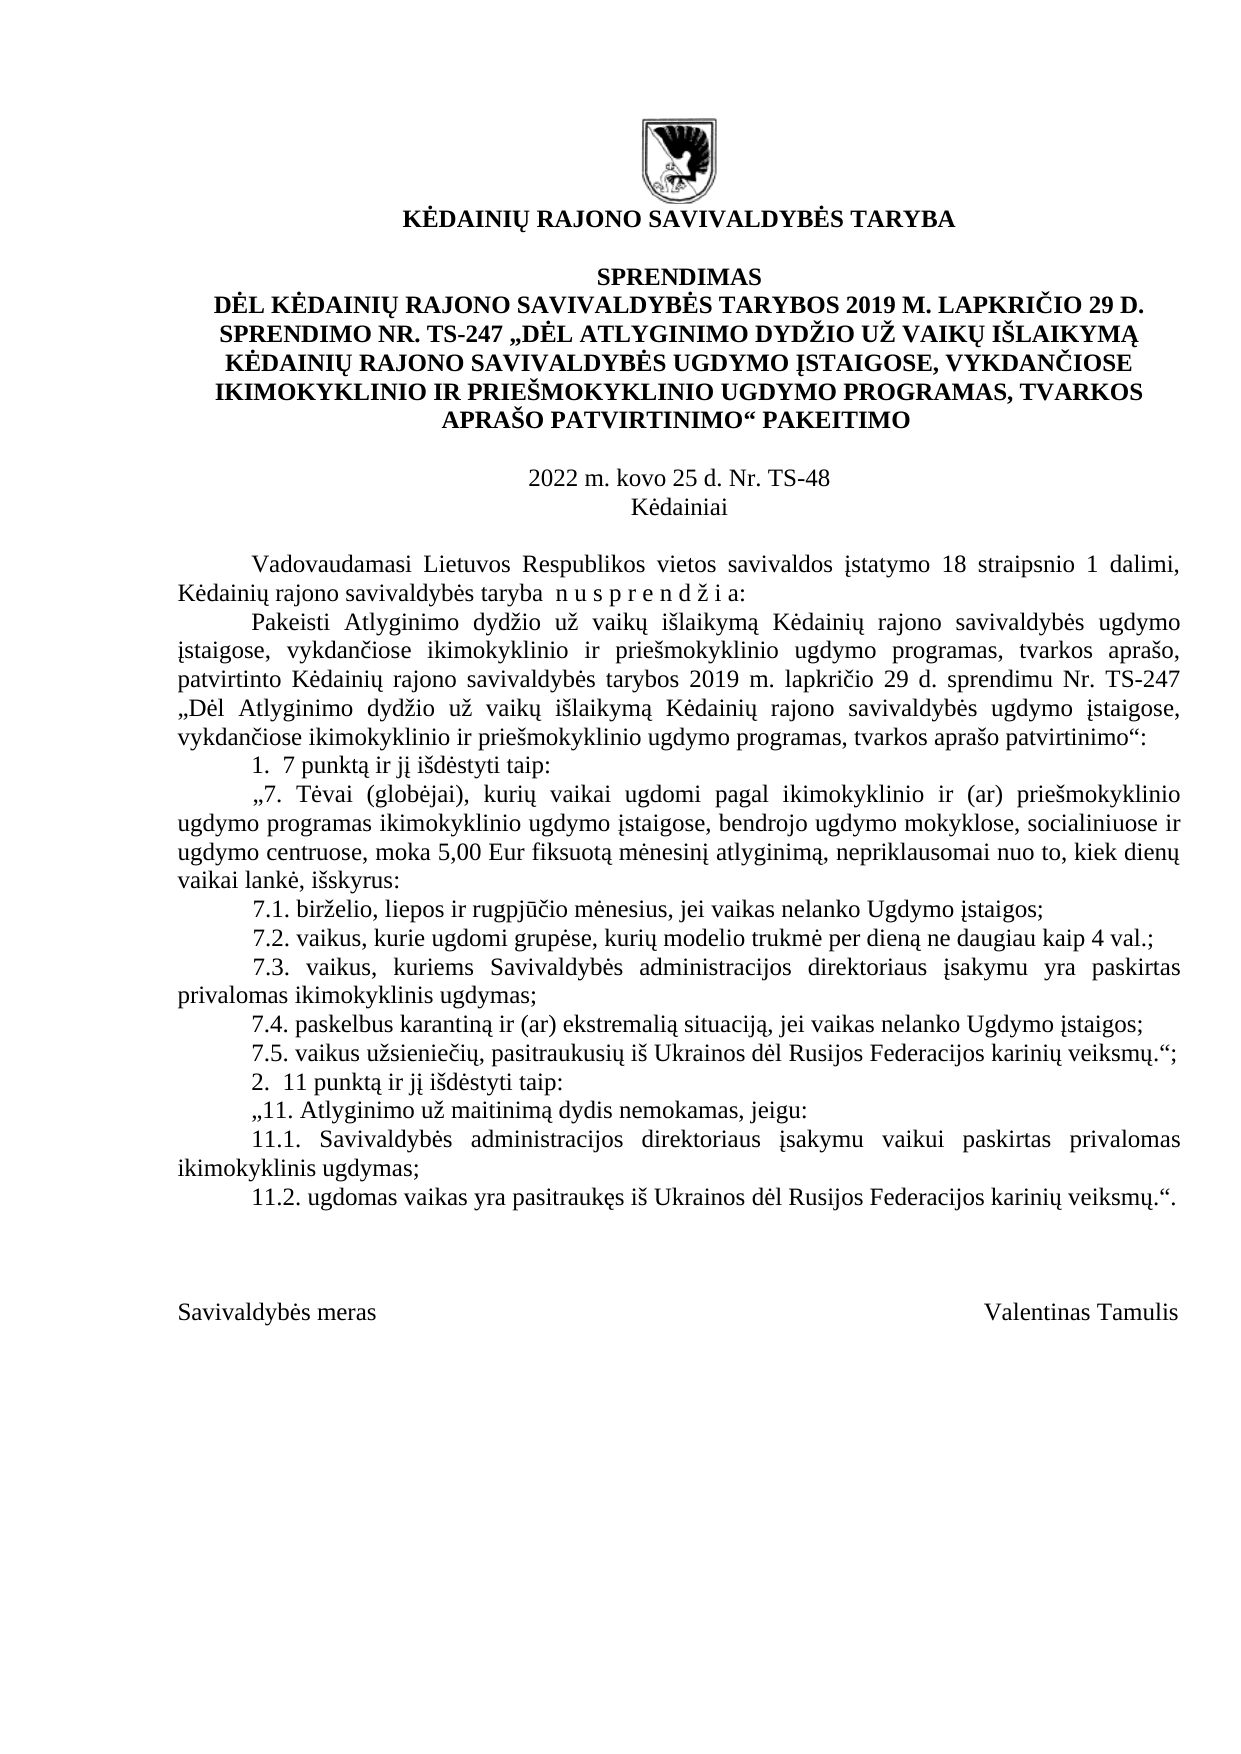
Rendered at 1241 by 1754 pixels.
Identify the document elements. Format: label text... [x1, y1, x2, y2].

text 2. 11 punktą ir jį išdėstyti taip: [251, 1067, 1181, 1095]
text „11. Atlyginimo už maitinimą dydis nemokamas, jeigu: [251, 1095, 1181, 1124]
text 2022 m. kovo 25 d. Nr. TS-48 [177, 463, 1181, 492]
text 11.1. Savivaldybės administracijos direktoriaus įsakymu vaikui paskirtas privalomas ikimokyklinis ugdymas; [177, 1124, 1181, 1182]
text Pakeisti Atlyginimo dydžio už vaikų išlaikymą Kėdainių rajono savivaldybės ugdymo įstaigose, vykdančiose ikimokyklinio ir priešmokyklinio ugdymo programas, tvarkos aprašo, patvirtinto Kėdainių rajono savivaldybės tarybos 2019 m. lapkričio 29 d. sprendimu Nr. TS-247 „Dėl Atlyginimo dydžio už vaikų išlaikymą Kėdainių rajono savivaldybės ugdymo įstaigose, vykdančiose ikimokyklinio ir priešmokyklinio ugdymo programas, tvarkos aprašo patvirtinimo“: [177, 607, 1181, 750]
text 7.1. birželio, liepos ir rugpjūčio mėnesius, jei vaikas nelanko Ugdymo įstaigos; [177, 894, 1181, 923]
text SPRENDIMAS [177, 262, 1181, 290]
text KĖDAINIŲ rajono savivaldybės taryba [177, 204, 1181, 233]
text 7.5. vaikus užsieniečių, pasitraukusių iš Ukrainos dėl Rusijos Federacijos karinių veiksmų.“; [177, 1038, 1181, 1067]
text 7.3. vaikus, kuriems Savivaldybės administracijos direktoriaus įsakymu yra paskirtas privalomas ikimokyklinis ugdymas; [177, 952, 1181, 1009]
text „7. Tėvai (globėjai), kurių vaikai ugdomi pagal ikimokyklinio ir (ar) priešmokyklinio ugdymo programas ikimokyklinio ugdymo įstaigose, bendrojo ugdymo mokyklose, socialiniuose ir ugdymo centruose, moka 5,00 Eur fiksuotą mėnesinį atlyginimą, nepriklausomai nuo to, kiek dienų vaikai lankė, išskyrus: [177, 779, 1181, 894]
text 7.2. vaikus, kurie ugdomi grupėse, kurių modelio trukmė per dieną ne daugiau kaip 4 val.; [177, 923, 1181, 952]
text 7.4. paskelbus karantiną ir (ar) ekstremalią situaciją, jei vaikas nelanko Ugdymo įstaigos; [177, 1009, 1181, 1038]
text Savivaldybės meras Valentinas Tamulis [177, 1297, 1181, 1325]
text DĖL KĖDAINIŲ RAJONO SAVIVALDYBĖS TARYBOS 2019 M. LAPKRIČIO 29 D. SPRENDIMO NR. TS-247 „DĖL ATLYGINIMO DYDŽIO UŽ VAIKŲ IŠLAIKYMĄ kėdainių RAJONO savivaldybės UGDYMO ĮSTAIGOSE, VYKDANČIOSE IKIMOKYKLINIO IR PRIEŠMOKYKLINIO UGDYMO PROGRAMAS, TVARKOS APRAŠO PATVIRTINIMO“ PAKEITIMO [177, 290, 1181, 434]
text Vadovaudamasi Lietuvos Respublikos vietos savivaldos įstatymo 18 straipsnio 1 dalimi, Kėdainių rajono savivaldybės taryba n u s p r e n d ž i a: [177, 549, 1181, 607]
text 1. 7 punktą ir jį išdėstyti taip: [177, 750, 1181, 779]
text Kėdainiai [177, 492, 1181, 520]
text 11.2. ugdomas vaikas yra pasitraukęs iš Ukrainos dėl Rusijos Federacijos karinių veiksmų.“. [177, 1182, 1181, 1210]
